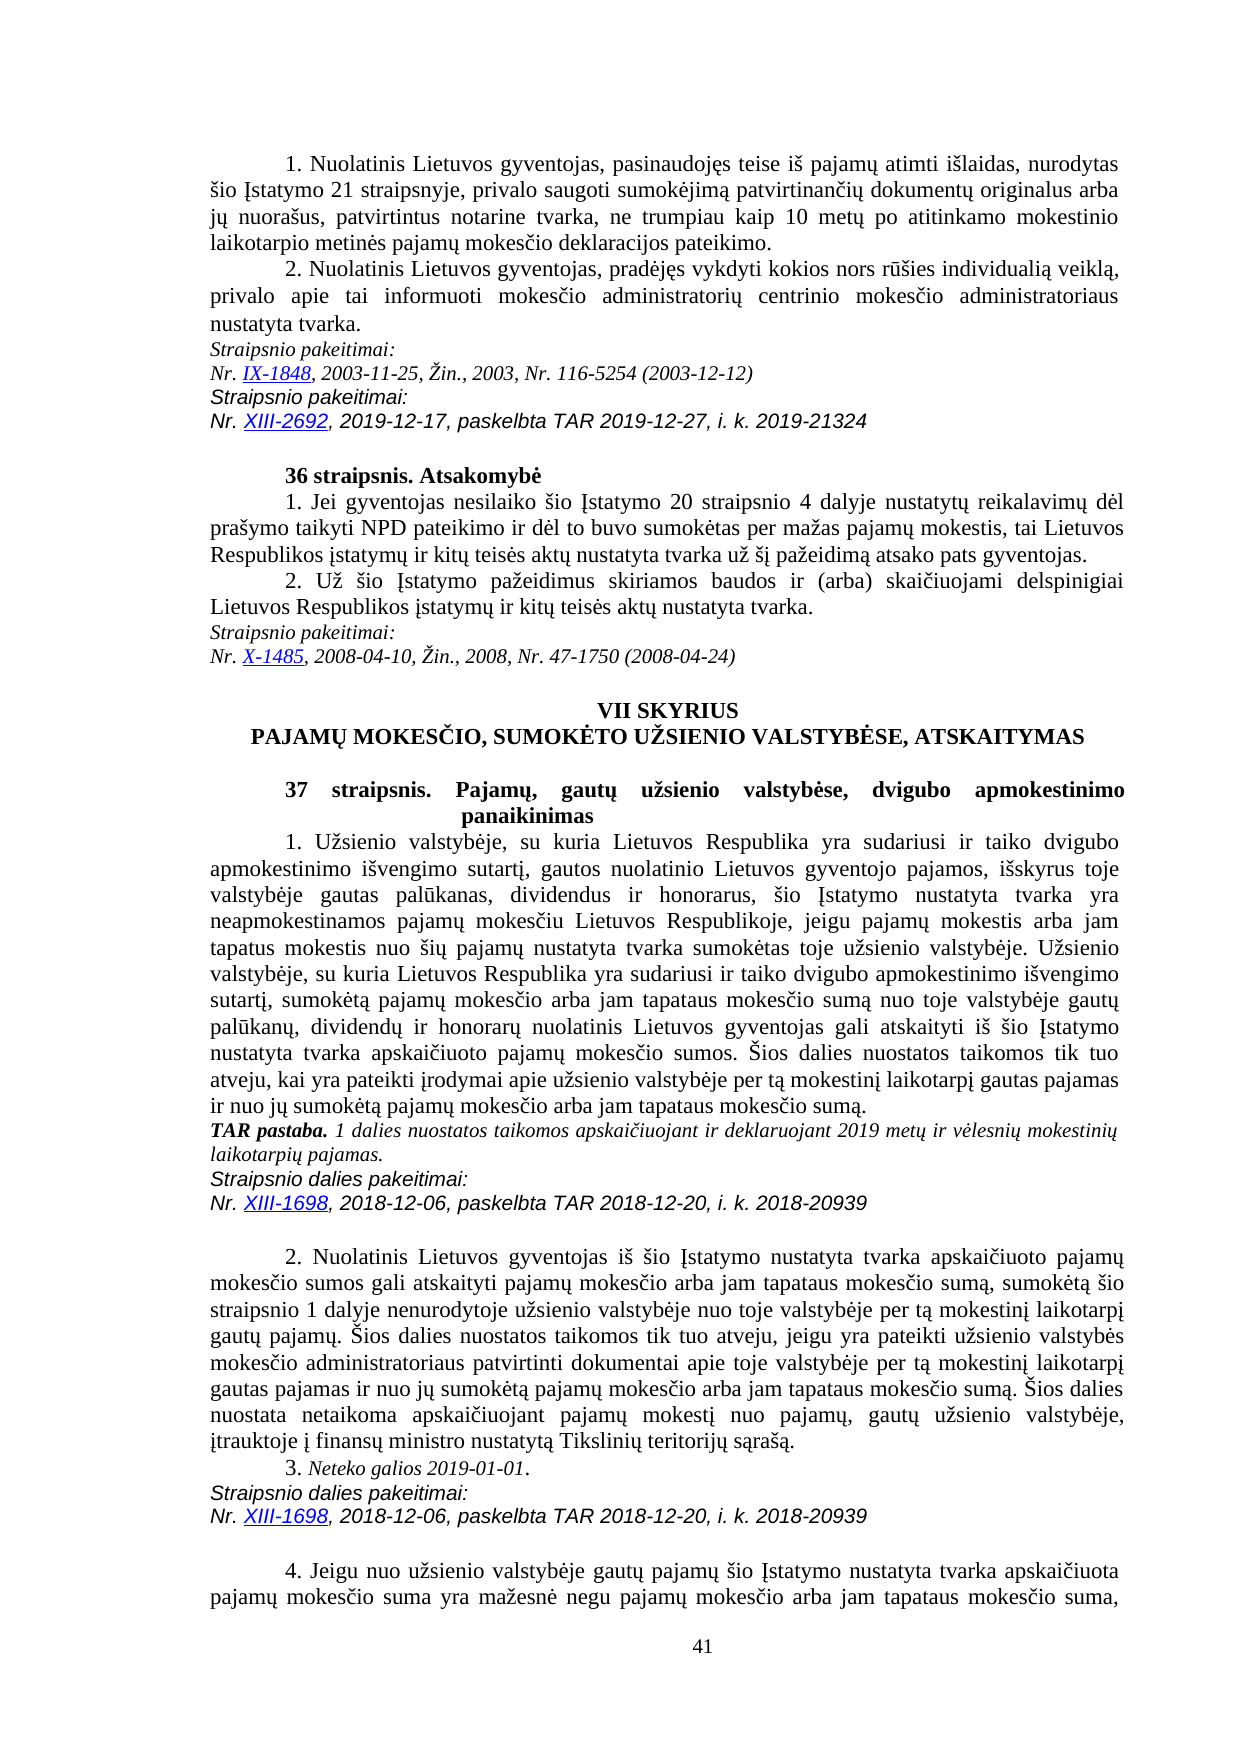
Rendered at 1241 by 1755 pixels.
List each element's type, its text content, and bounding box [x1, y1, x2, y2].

text Straipsnio dalies pakeitimai: [210, 1480, 1120, 1504]
text 1. Užsienio valstybėje, su kuria Lietuvos Respublika yra sudariusi ir taiko dvigubo apmokestinimo išvengimo sutartį, gautos nuolatinio Lietuvos gyventojo pajamos, išskyrus toje valstybėje gautas palūkanas, dividendus ir honorarus, šio Įstatymo nustatyta tvarka yra neapmokestinamos pajamų mokesčiu Lietuvos Respublikoje, jeigu pajamų mokestis arba jam tapatus mokestis nuo šių pajamų nustatyta tvarka sumokėtas toje užsienio valstybėje. Užsienio valstybėje, su kuria Lietuvos Respublika yra sudariusi ir taiko dvigubo apmokestinimo išvengimo sutartį, sumokėtą pajamų mokesčio arba jam tapataus mokesčio sumą nuo toje valstybėje gautų palūkanų, dividendų ir honorarų nuolatinis Lietuvos gyventojas gali atskaityti iš šio Įstatymo nustatyta tvarka apskaičiuoto pajamų mokesčio sumos. Šios dalies nuostatos taikomos tik tuo atveju, kai yra pateikti įrodymai apie užsienio valstybėje per tą mokestinį laikotarpį gautas pajamas ir nuo jų sumokėtą pajamų mokesčio arba jam tapataus mokesčio sumą. [210, 828, 1120, 1118]
text Nr. X-1485, 2008-04-10, Žin., 2008, Nr. 47-1750 (2008-04-24) [210, 644, 1126, 668]
text Straipsnio pakeitimai: [210, 620, 1126, 644]
text Straipsnio pakeitimai: [210, 385, 1120, 409]
text TAR pastaba. 1 dalies nuostatos taikomos apskaičiuojant ir deklaruojant 2019 metų ir vėlesnių mokestinių laikotarpių pajamas. [210, 1118, 1120, 1166]
text Nr. XIII-2692, 2019-12-17, paskelbta TAR 2019-12-27, i. k. 2019-21324 [210, 409, 1120, 433]
text 37 straipsnis. Pajamų, gautų užsienio valstybėse, dvigubo apmokestinimo panaikinimas [285, 776, 1126, 828]
text 36 straipsnis. Atsakomybė [210, 462, 1126, 488]
text 1. Nuolatinis Lietuvos gyventojas, pasinaudojęs teise iš pajamų atimti išlaidas, nurodytas šio Įstatymo 21 straipsnyje, privalo saugoti sumokėjimą patvirtinančių dokumentų originalus arba jų nuorašus, patvirtintus notarine tvarka, ne trumpiau kaip 10 metų po atitinkamo mokestinio laikotarpio metinės pajamų mokesčio deklaracijos pateikimo. [210, 150, 1120, 255]
text 4. Jeigu nuo užsienio valstybėje gautų pajamų šio Įstatymo nustatyta tvarka apskaičiuota pajamų mokesčio suma yra mažesnė negu pajamų mokesčio arba jam tapataus mokesčio suma, [210, 1557, 1120, 1610]
text Straipsnio dalies pakeitimai: [210, 1166, 1120, 1190]
text VII SKYRIUS [210, 697, 1126, 723]
text 2. Nuolatinis Lietuvos gyventojas, pradėjęs vykdyti kokios nors rūšies individualią veiklą, privalo apie tai informuoti mokesčio administratorių centrinio mokesčio administratoriaus nustatyta tvarka. [210, 255, 1120, 337]
text PAJAMŲ MOKESČIO, SUMOKĖTO UŽSIENIO VALSTYBĖSE, ATSKAITYMAS [210, 723, 1126, 749]
text 2. Nuolatinis Lietuvos gyventojas iš šio Įstatymo nustatyta tvarka apskaičiuoto pajamų mokesčio sumos gali atskaityti pajamų mokesčio arba jam tapataus mokesčio sumą, sumokėtą šio straipsnio 1 dalyje nenurodytoje užsienio valstybėje nuo toje valstybėje per tą mokestinį laikotarpį gautų pajamų. Šios dalies nuostatos taikomos tik tuo atveju, jeigu yra pateikti užsienio valstybės mokesčio administratoriaus patvirtinti dokumentai apie toje valstybėje per tą mokestinį laikotarpį gautas pajamas ir nuo jų sumokėtą pajamų mokesčio arba jam tapataus mokesčio sumą. Šios dalies nuostata netaikoma apskaičiuojant pajamų mokestį nuo pajamų, gautų užsienio valstybėje, įtrauktoje į finansų ministro nustatytą Tikslinių teritorijų sąrašą. [210, 1243, 1126, 1454]
text 3. Neteko galios 2019-01-01. [210, 1454, 1126, 1480]
text Nr. IX-1848, 2003-11-25, Žin., 2003, Nr. 116-5254 (2003-12-12) [210, 361, 1120, 385]
text 2. Už šio Įstatymo pažeidimus skiriamos baudos ir (arba) skaičiuojami delspinigiai Lietuvos Respublikos įstatymų ir kitų teisės aktų nustatyta tvarka. [210, 567, 1126, 620]
text 1. Jei gyventojas nesilaiko šio Įstatymo 20 straipsnio 4 dalyje nustatytų reikalavimų dėl prašymo taikyti NPD pateikimo ir dėl to buvo sumokėtas per mažas pajamų mokestis, tai Lietuvos Respublikos įstatymų ir kitų teisės aktų nustatyta tvarka už šį pažeidimą atsako pats gyventojas. [210, 488, 1126, 567]
text Nr. XIII-1698, 2018-12-06, paskelbta TAR 2018-12-20, i. k. 2018-20939 [210, 1504, 1120, 1528]
text Straipsnio pakeitimai: [210, 337, 1120, 361]
text Nr. XIII-1698, 2018-12-06, paskelbta TAR 2018-12-20, i. k. 2018-20939 [210, 1190, 1120, 1214]
